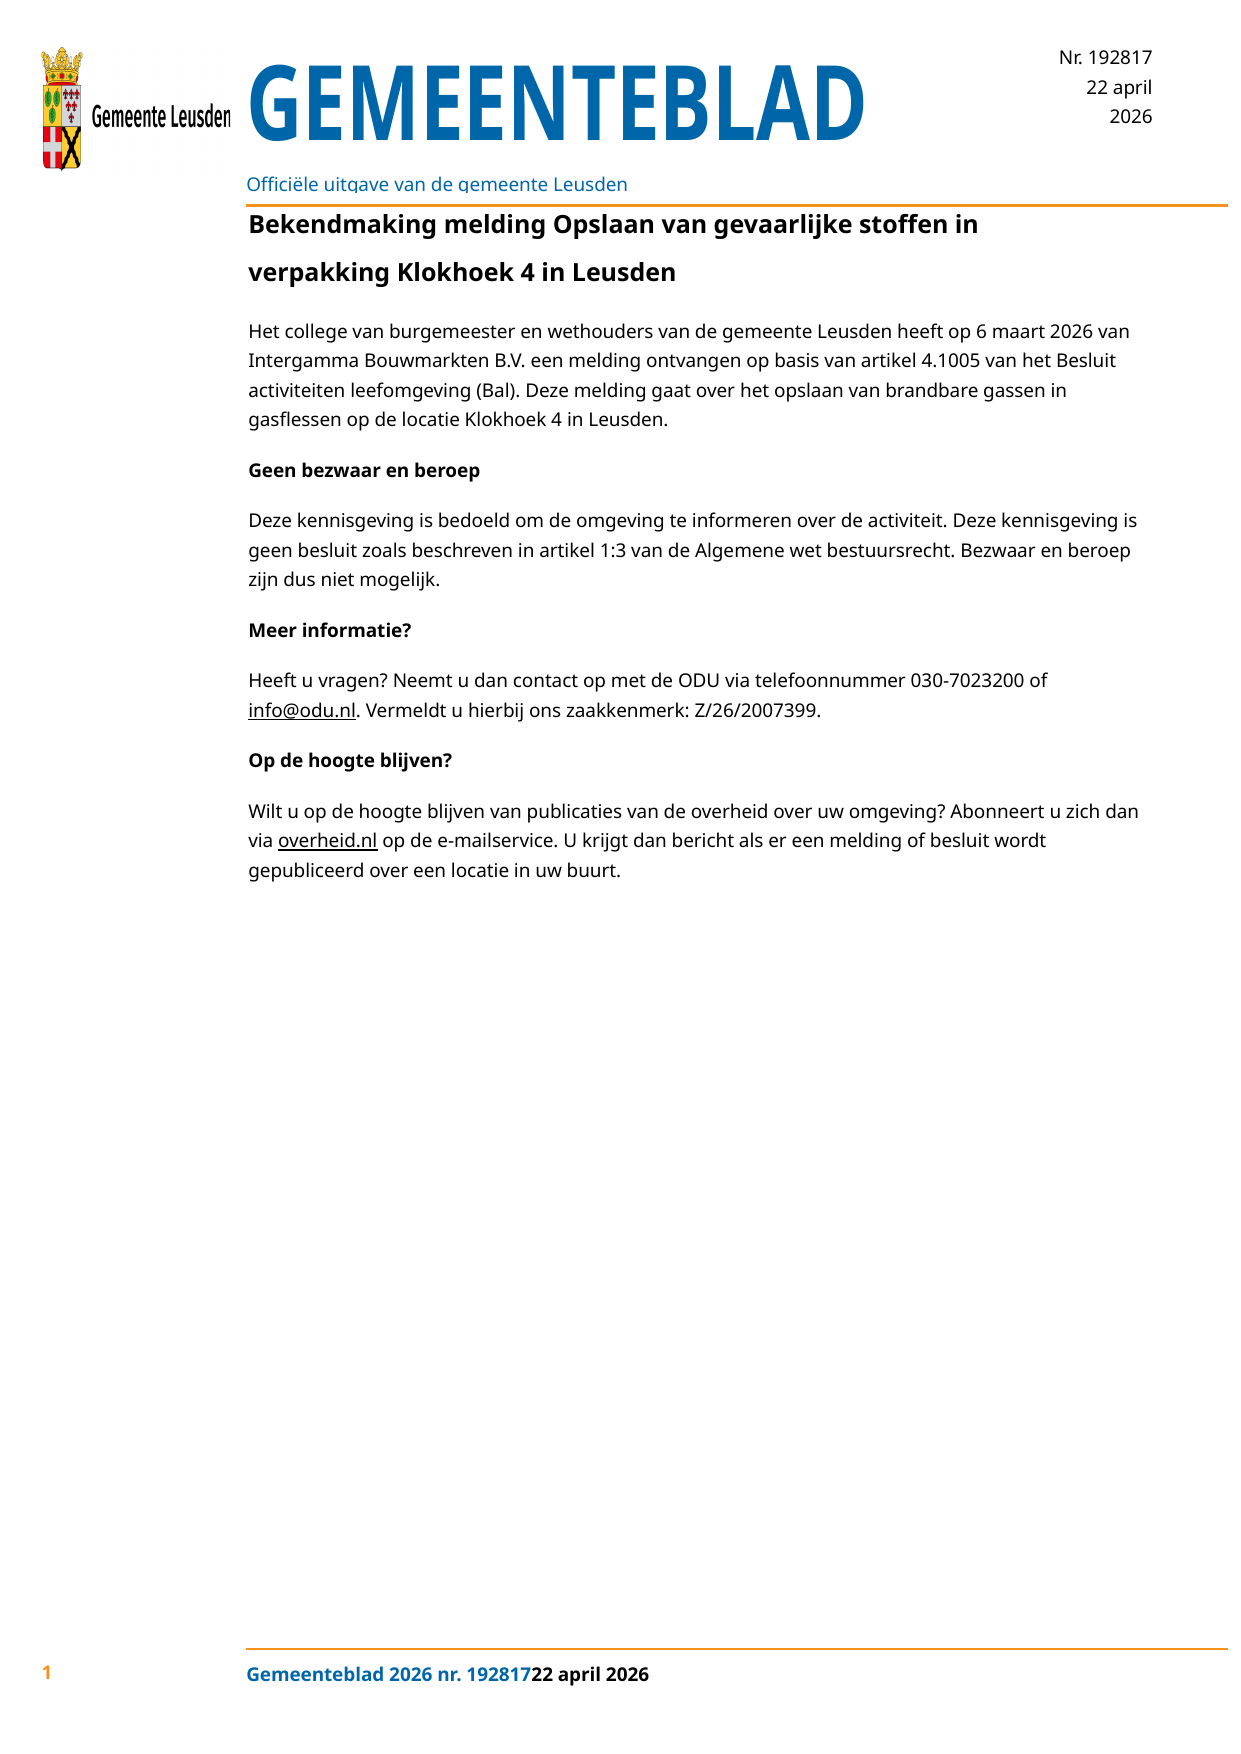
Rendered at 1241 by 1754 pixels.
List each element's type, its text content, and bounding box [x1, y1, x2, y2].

text Het college van burgemeester en wethouders van de gemeente Leusden heeft op 6 maart 2026 van Intergamma Bouwmarkten B.V. een melding ontvangen op basis van artikel 4.1005 van het Besluit activiteiten leefomgeving (Bal). Deze melding gaat over het opslaan van brandbare gassen in gasflessen op de locatie Klokhoek 4 in Leusden. [248, 318, 1152, 432]
text Bekendmaking melding Opslaan van gevaarlijke stoffen in verpakking Klokhoek 4 in Leusden [248, 207, 1152, 288]
picture [41, 47, 231, 172]
text Op de hoogte blijven? [248, 747, 1152, 773]
text Meer informatie? [248, 617, 1152, 643]
text Deze kennisgeving is bedoeld om de omgeving te informeren over de activiteit. Deze kennisgeving is geen besluit zoals beschreven in artikel 1:3 van de Algemene wet bestuursrecht. Bezwaar en beroep zijn dus niet mogelijk. [248, 507, 1152, 592]
text Geen bezwaar en beroep [248, 457, 1152, 483]
text Heeft u vragen? Neemt u dan contact op met de ODU via telefoonnummer 030-7023200 of info@odu.nl. Vermeldt u hierbij ons zaakkenmerk: Z/26/2007399. [248, 667, 1152, 723]
text Wilt u op de hoogte blijven van publicaties van de overheid over uw omgeving? Abonneert u zich dan via overheid.nl op de e-mailservice. U krijgt dan bericht als er een melding of besluit wordt gepubliceerd over een locatie in uw buurt. [248, 798, 1152, 883]
